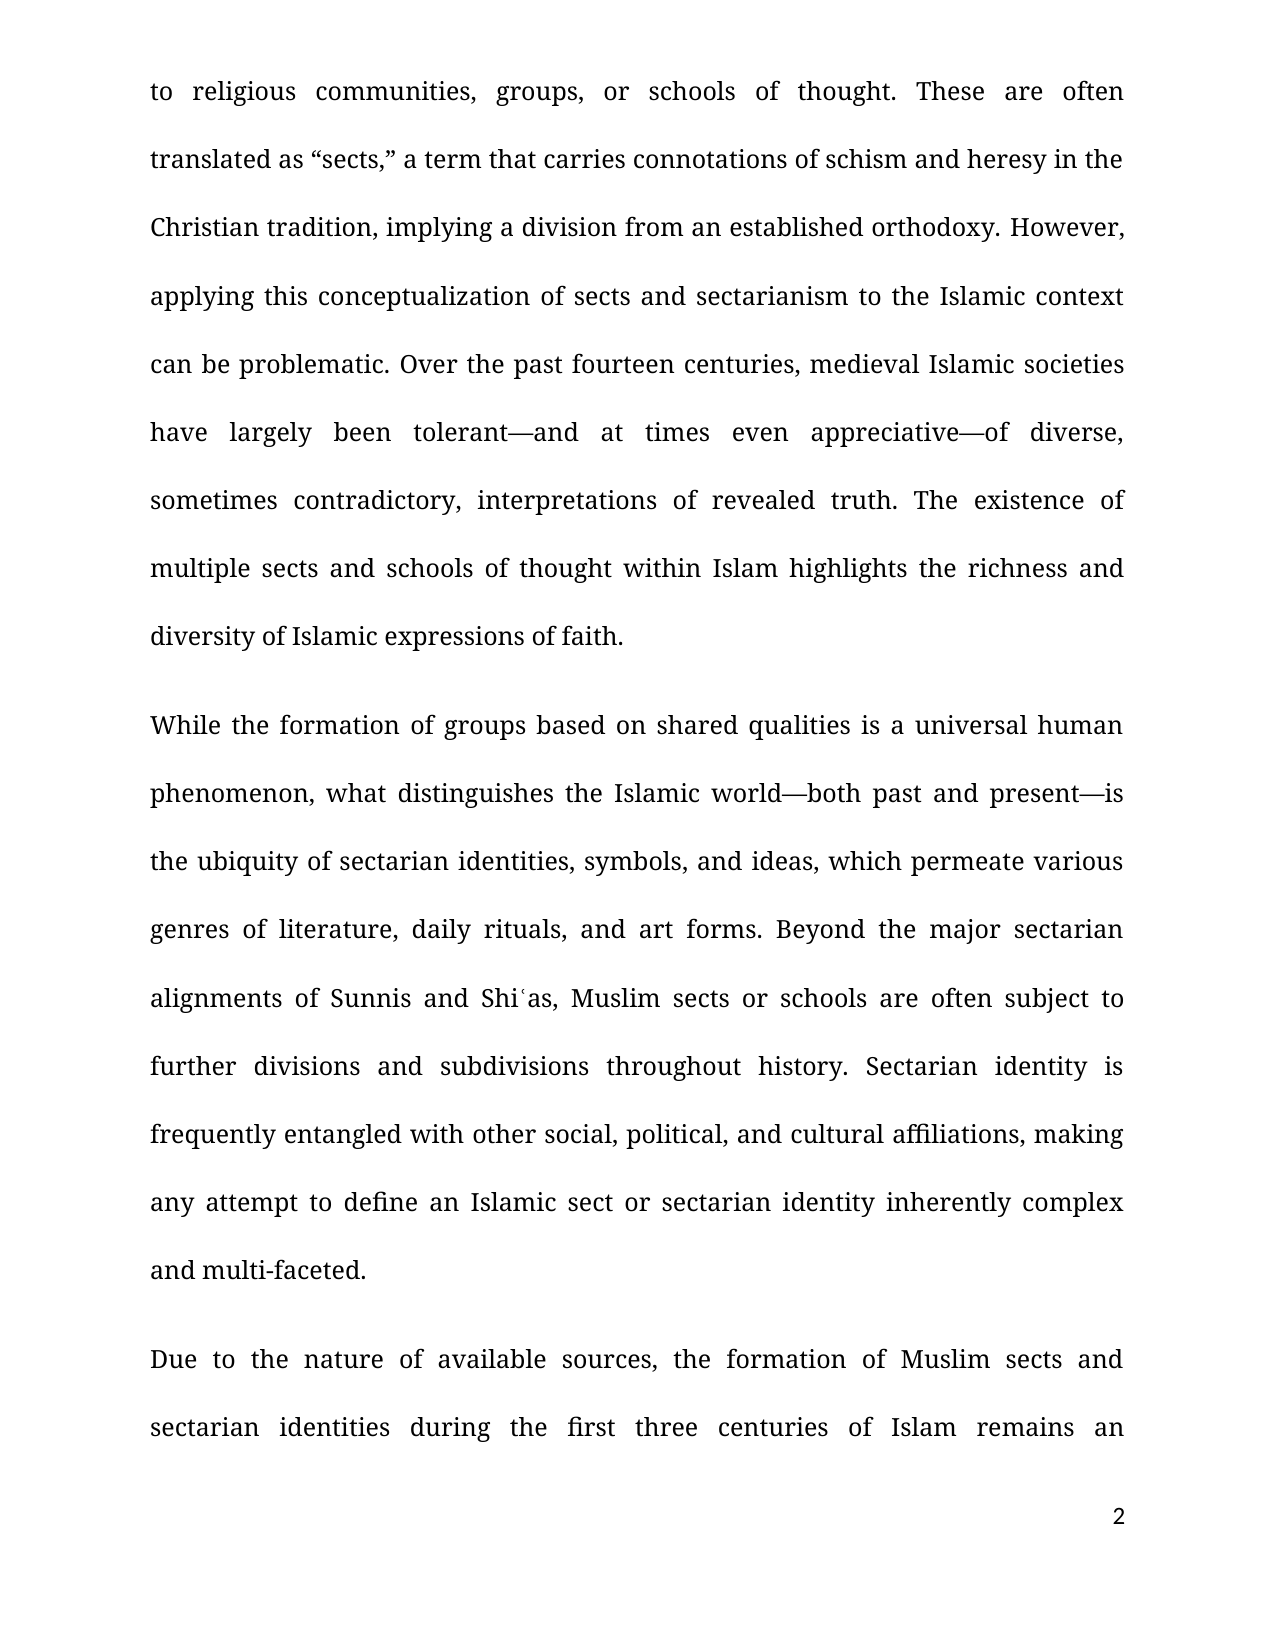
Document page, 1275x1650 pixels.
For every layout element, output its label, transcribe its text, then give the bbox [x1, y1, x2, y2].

text to religious communities, groups, or schools of thought. These are often translated as “sects,” a term that carries connotations of schism and heresy in the Christian tradition, implying a division from an established orthodoxy. However, applying this conceptualization of sects and sectarianism to the Islamic context can be problematic. Over the past fourteen centuries, medieval Islamic societies have largely been tolerant—and at times even appreciative—of diverse, sometimes contradictory, interpretations of revealed truth. The existence of multiple sects and schools of thought within Islam highlights the richness and diversity of Islamic expressions of faith. [150, 74, 1125, 653]
text While the formation of groups based on shared qualities is a universal human phenomenon, what distinguishes the Islamic world—both past and present—is the ubiquity of sectarian identities, symbols, and ideas, which permeate various genres of literature, daily rituals, and art forms. Beyond the major sectarian alignments of Sunnis and Shiʿas, Muslim sects or schools are often subject to further divisions and subdivisions throughout history. Sectarian identity is frequently entangled with other social, political, and cultural affiliations, making any attempt to define an Islamic sect or sectarian identity inherently complex and multi-faceted. [150, 708, 1125, 1287]
text Due to the nature of available sources, the formation of Muslim sects and sectarian identities during the first three centuries of Islam remains an [150, 1342, 1125, 1444]
